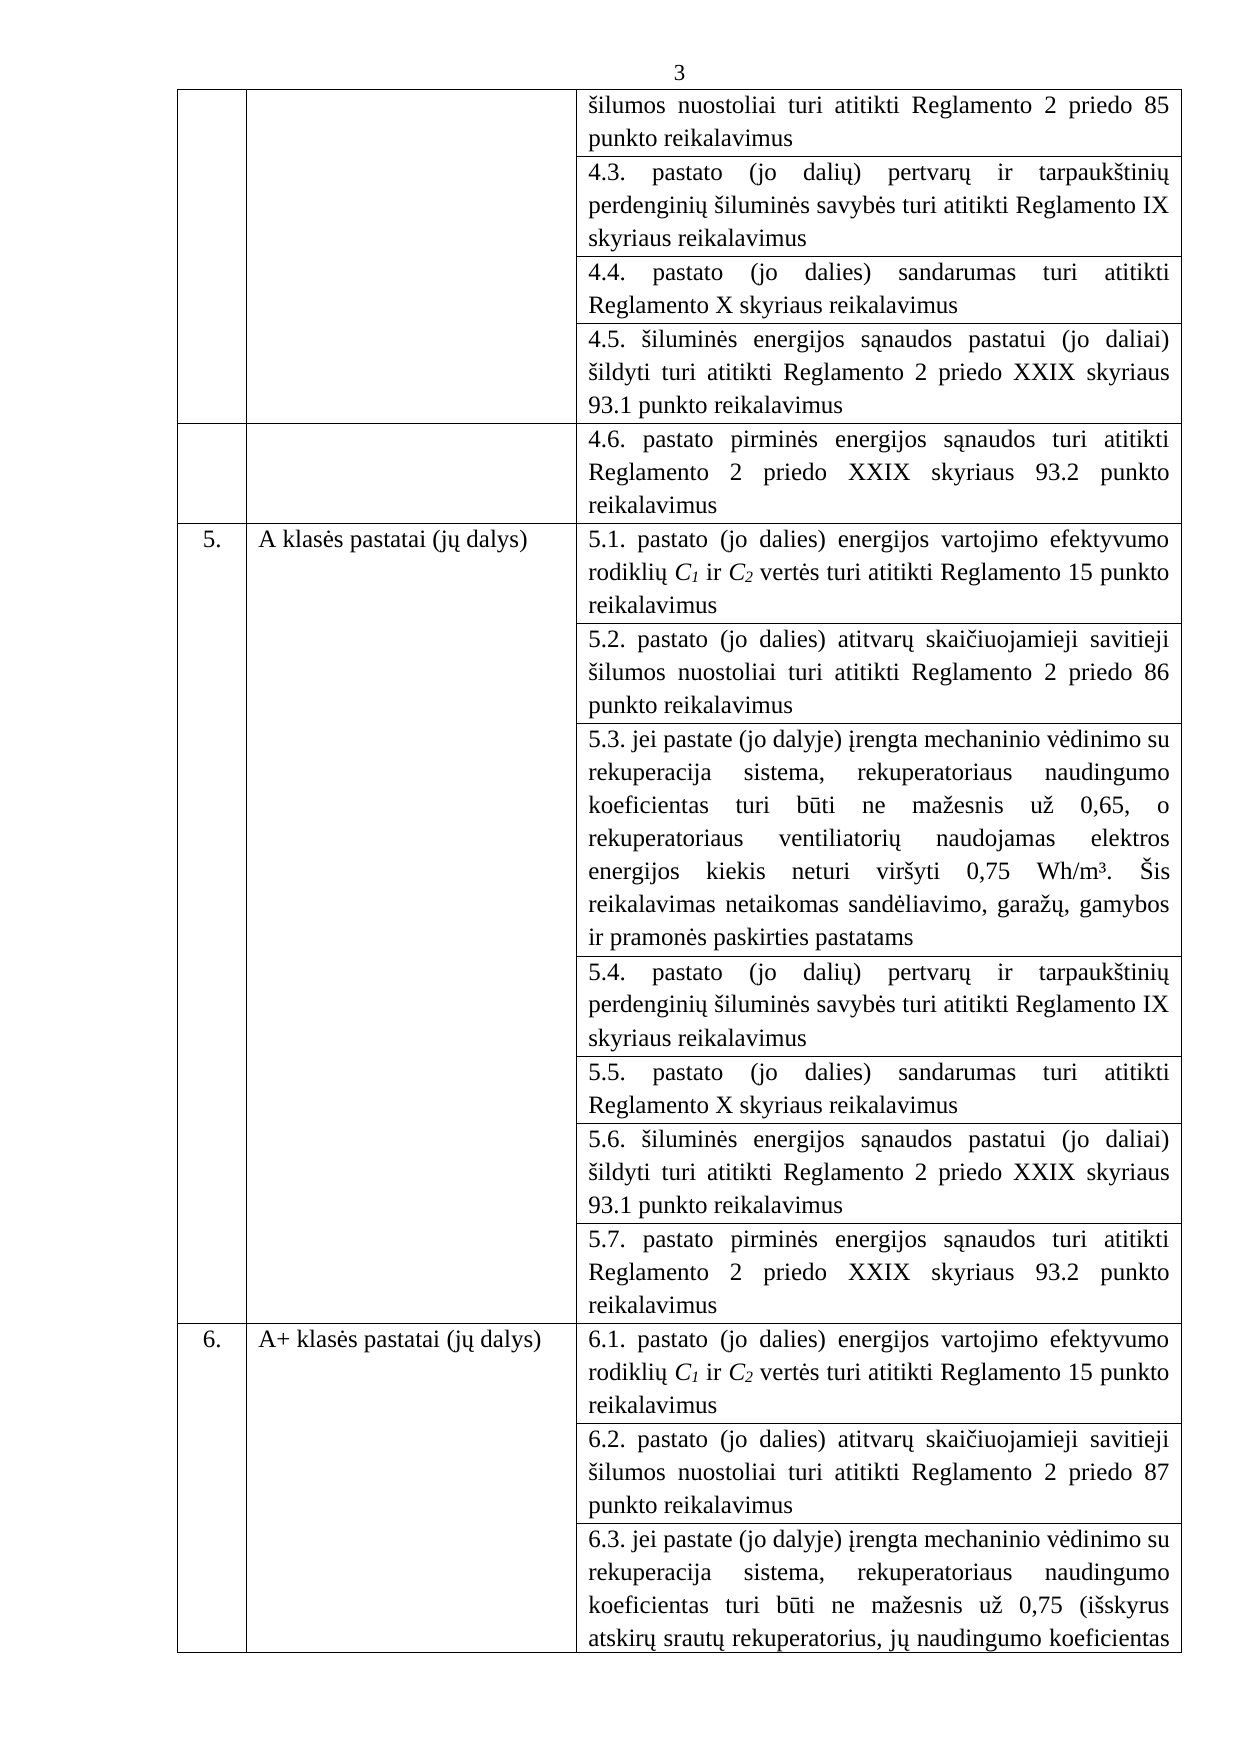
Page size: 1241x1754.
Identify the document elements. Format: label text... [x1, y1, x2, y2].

table_cell 4.6. pastato pirminės energijos sąnaudos turi atitikti Reglamento 2 priedo XXIX skyriaus 93.2 punkto reikalavimus [577, 424, 1181, 523]
table_cell [247, 424, 576, 523]
table_cell 5.1. pastato (jo dalies) energijos vartojimo efektyvumo rodiklių C1 ir C2 vertės turi atitikti Reglamento 15 punkto reikalavimus [577, 524, 1181, 623]
table_cell A+ klasės pastatai (jų dalys) [247, 1324, 576, 1652]
table_cell 6.3. jei pastate (jo dalyje) įrengta mechaninio vėdinimo su rekuperacija sistema, rekuperatoriaus naudingumo koeficientas turi būti ne mažesnis už 0,75 (išskyrus atskirų srautų rekuperatorius, jų naudingumo koeficientas [577, 1524, 1181, 1652]
table_cell [247, 90, 576, 423]
table_cell 5.7. pastato pirminės energijos sąnaudos turi atitikti Reglamento 2 priedo XXIX skyriaus 93.2 punkto reikalavimus [577, 1224, 1181, 1323]
table_cell 5.3. jei pastate (jo dalyje) įrengta mechaninio vėdinimo su rekuperacija sistema, rekuperatoriaus naudingumo koeficientas turi būti ne mažesnis už 0,65, o rekuperatoriaus ventiliatorių naudojamas elektros energijos kiekis neturi viršyti 0,75 Wh/m³. Šis reikalavimas netaikomas sandėliavimo, garažų, gamybos ir pramonės paskirties pastatams [577, 724, 1181, 956]
table_cell 5.4. pastato (jo dalių) pertvarų ir tarpaukštinių perdenginių šiluminės savybės turi atitikti Reglamento IX skyriaus reikalavimus [577, 957, 1181, 1056]
table_cell 4.5. šiluminės energijos sąnaudos pastatui (jo daliai) šildyti turi atitikti Reglamento 2 priedo XXIX skyriaus 93.1 punkto reikalavimus [577, 324, 1181, 423]
table_cell 5.2. pastato (jo dalies) atitvarų skaičiuojamieji savitieji šilumos nuostoliai turi atitikti Reglamento 2 priedo 86 punkto reikalavimus [577, 624, 1181, 723]
table_cell šilumos nuostoliai turi atitikti Reglamento 2 priedo 85 punkto reikalavimus [577, 90, 1181, 156]
table_cell 6.1. pastato (jo dalies) energijos vartojimo efektyvumo rodiklių C1 ir C2 vertės turi atitikti Reglamento 15 punkto reikalavimus [577, 1324, 1181, 1423]
table_cell [178, 424, 246, 523]
table_cell 6. [178, 1324, 246, 1652]
table_cell 5.5. pastato (jo dalies) sandarumas turi atitikti Reglamento X skyriaus reikalavimus [577, 1057, 1181, 1123]
table_cell 6.2. pastato (jo dalies) atitvarų skaičiuojamieji savitieji šilumos nuostoliai turi atitikti Reglamento 2 priedo 87 punkto reikalavimus [577, 1424, 1181, 1523]
table_cell [178, 90, 246, 423]
table_cell 4.4. pastato (jo dalies) sandarumas turi atitikti Reglamento X skyriaus reikalavimus [577, 257, 1181, 323]
table_cell 4.3. pastato (jo dalių) pertvarų ir tarpaukštinių perdenginių šiluminės savybės turi atitikti Reglamento IX skyriaus reikalavimus [577, 157, 1181, 256]
table_cell A klasės pastatai (jų dalys) [247, 524, 576, 1323]
table_cell 5. [178, 524, 246, 1323]
table_cell 5.6. šiluminės energijos sąnaudos pastatui (jo daliai) šildyti turi atitikti Reglamento 2 priedo XXIX skyriaus 93.1 punkto reikalavimus [577, 1124, 1181, 1223]
